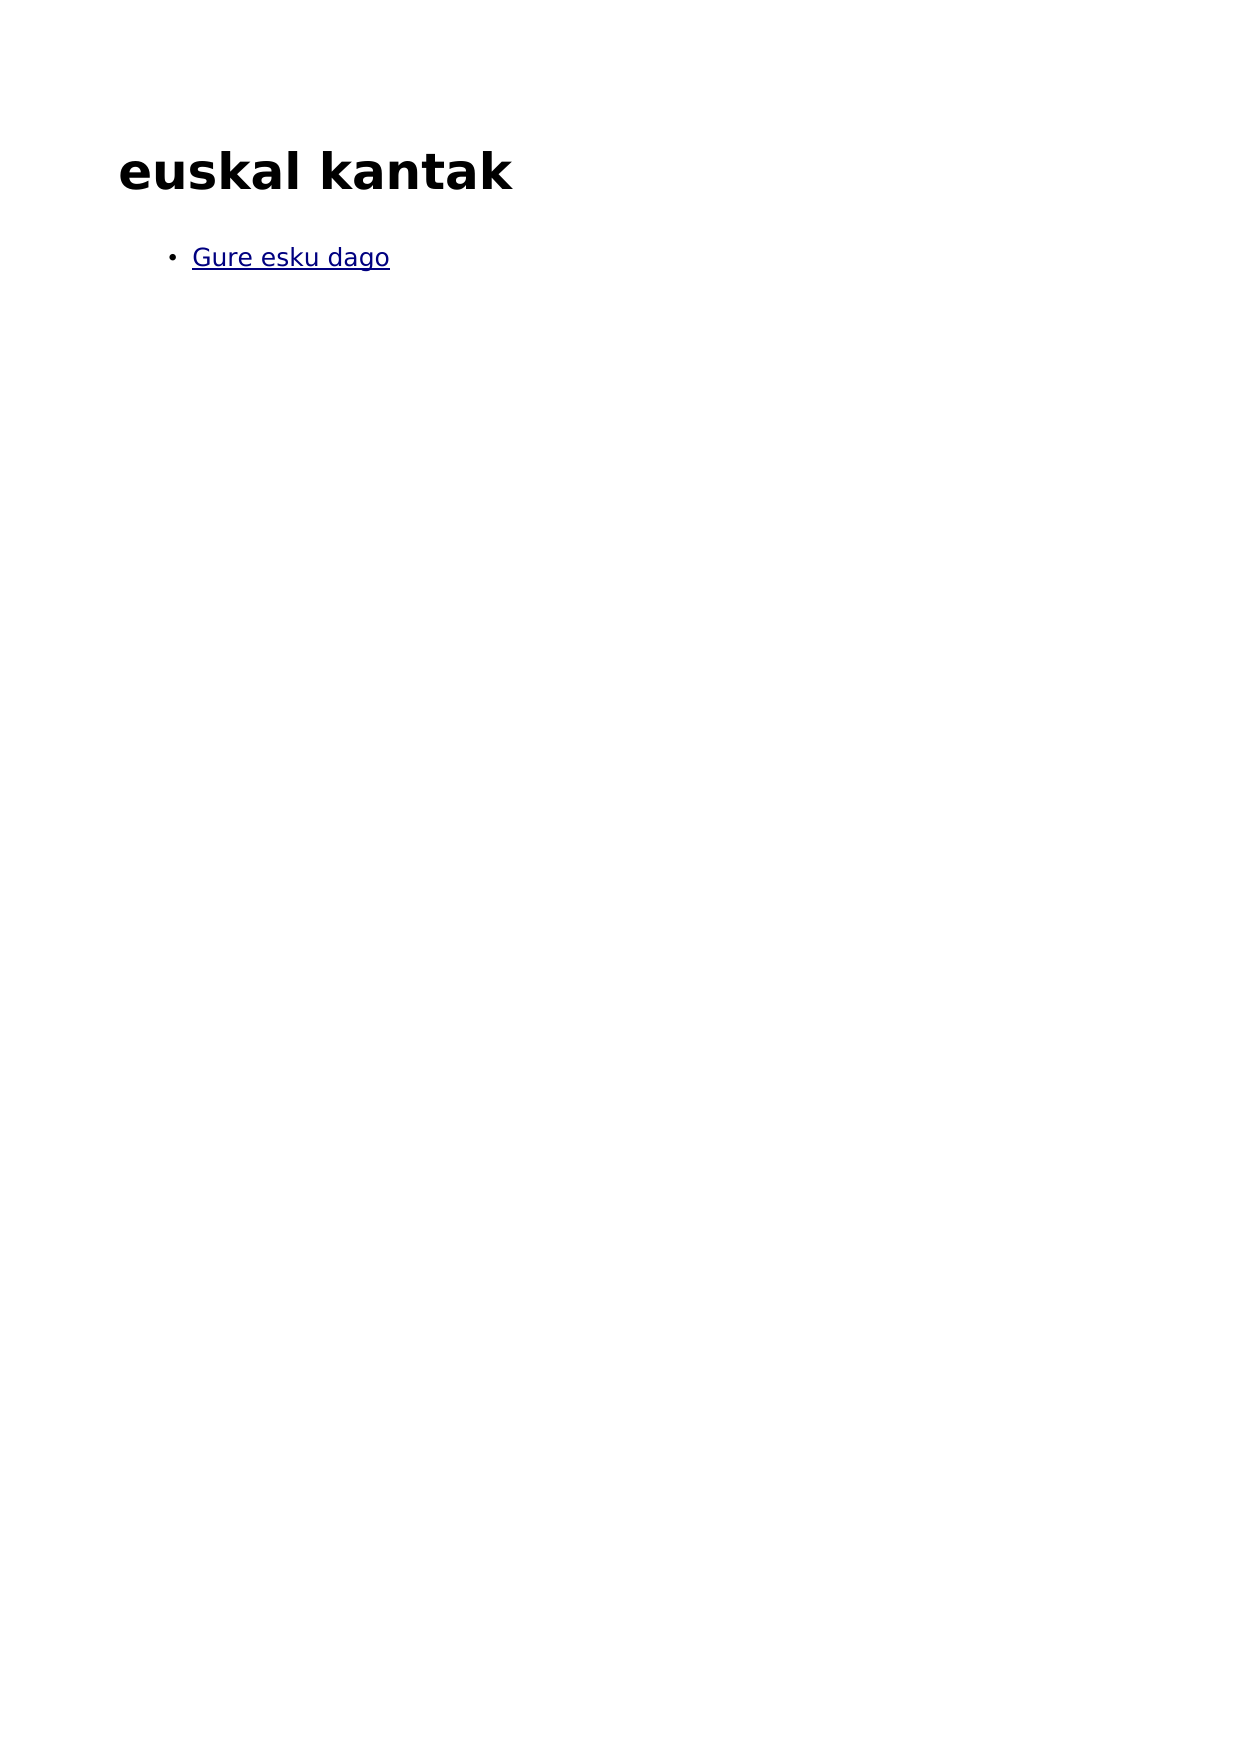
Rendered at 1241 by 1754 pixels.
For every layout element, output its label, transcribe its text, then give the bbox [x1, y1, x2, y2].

subtitle euskal kantak [118, 143, 1122, 201]
list Gure esku dago [177, 243, 1122, 272]
